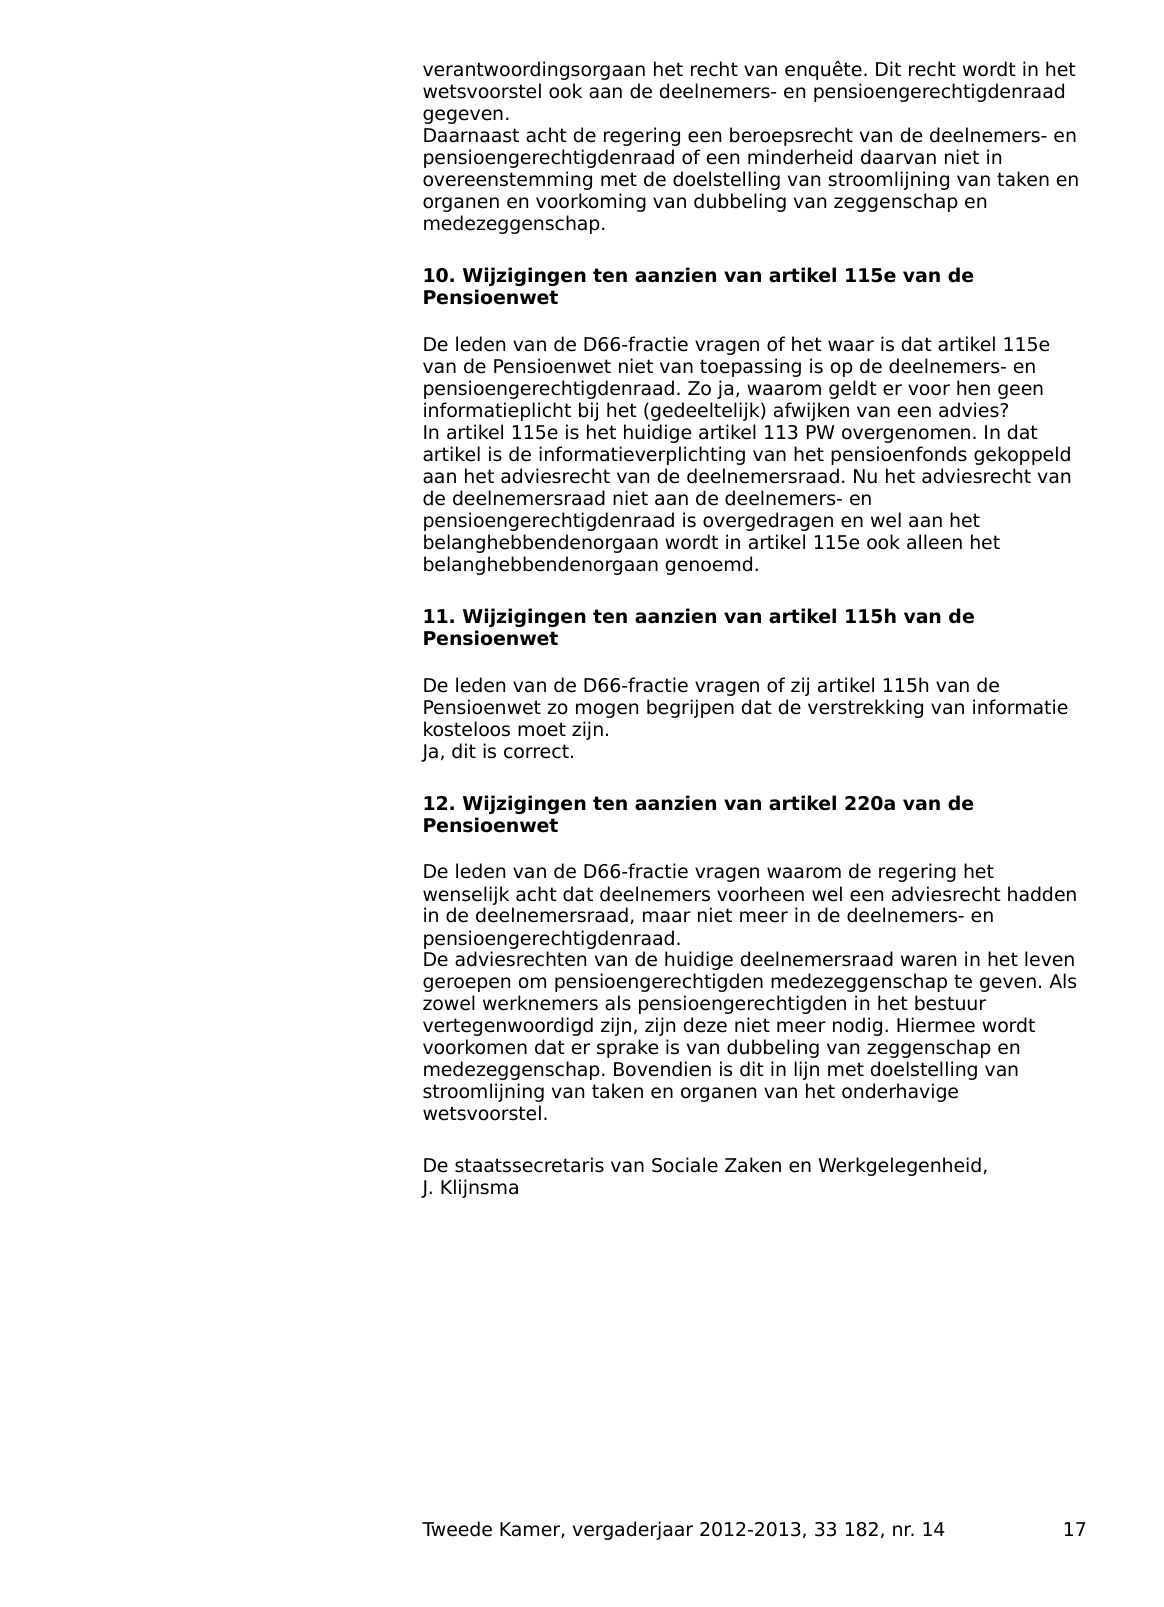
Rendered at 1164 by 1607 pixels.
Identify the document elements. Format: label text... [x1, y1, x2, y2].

text verantwoordingsorgaan het recht van enquête. Dit recht wordt in het wetsvoorstel ook aan de deelnemers- en pensioengerechtigdenraad gegeven. [422, 59, 1087, 125]
subtitle 12. Wijzigingen ten aanzien van artikel 220a van de Pensioenwet [422, 792, 1087, 836]
text In artikel 115e is het huidige artikel 113 PW overgenomen. In dat artikel is de informatieverplichting van het pensioenfonds gekoppeld aan het adviesrecht van de deelnemersraad. Nu het adviesrecht van de deelnemersraad niet aan de deelnemers- en pensioengerechtigdenraad is overgedragen en wel aan het belanghebbendenorgaan wordt in artikel 115e ook alleen het belanghebbendenorgaan genoemd. [422, 422, 1087, 576]
subtitle 10. Wijzigingen ten aanzien van artikel 115e van de Pensioenwet [422, 265, 1087, 309]
text De leden van de D66-fractie vragen of het waar is dat artikel 115e van de Pensioenwet niet van toepassing is op de deelnemers- en pensioengerechtigdenraad. Zo ja, waarom geldt er voor hen geen informatieplicht bij het (gedeeltelijk) afwijken van een advies? [422, 334, 1087, 422]
text De staatssecretaris van Sociale Zaken en Werkgelegenheid, J. Klijnsma [422, 1155, 1087, 1199]
subtitle 11. Wijzigingen ten aanzien van artikel 115h van de Pensioenwet [422, 606, 1087, 649]
text De leden van de D66-fractie vragen waarom de regering het wenselijk acht dat deelnemers voorheen wel een adviesrecht hadden in de deelnemersraad, maar niet meer in de deelnemers- en pensioengerechtigdenraad. [422, 861, 1087, 949]
text Ja, dit is correct. [422, 741, 1087, 762]
text Daarnaast acht de regering een beroepsrecht van de deelnemers- en pensioengerechtigdenraad of een minderheid daarvan niet in overeenstemming met de doelstelling van stroomlijning van taken en organen en voorkoming van dubbeling van zeggenschap en medezeggenschap. [422, 125, 1087, 235]
text De adviesrechten van de huidige deelnemersraad waren in het leven geroepen om pensioengerechtigden medezeggenschap te geven. Als zowel werknemers als pensioengerechtigden in het bestuur vertegenwoordigd zijn, zijn deze niet meer nodig. Hiermee wordt voorkomen dat er sprake is van dubbeling van zeggenschap en medezeggenschap. Bovendien is dit in lijn met doelstelling van stroomlijning van taken en organen van het onderhavige wetsvoorstel. [422, 949, 1087, 1125]
text De leden van de D66-fractie vragen of zij artikel 115h van de Pensioenwet zo mogen begrijpen dat de verstrekking van informatie kosteloos moet zijn. [422, 674, 1087, 741]
